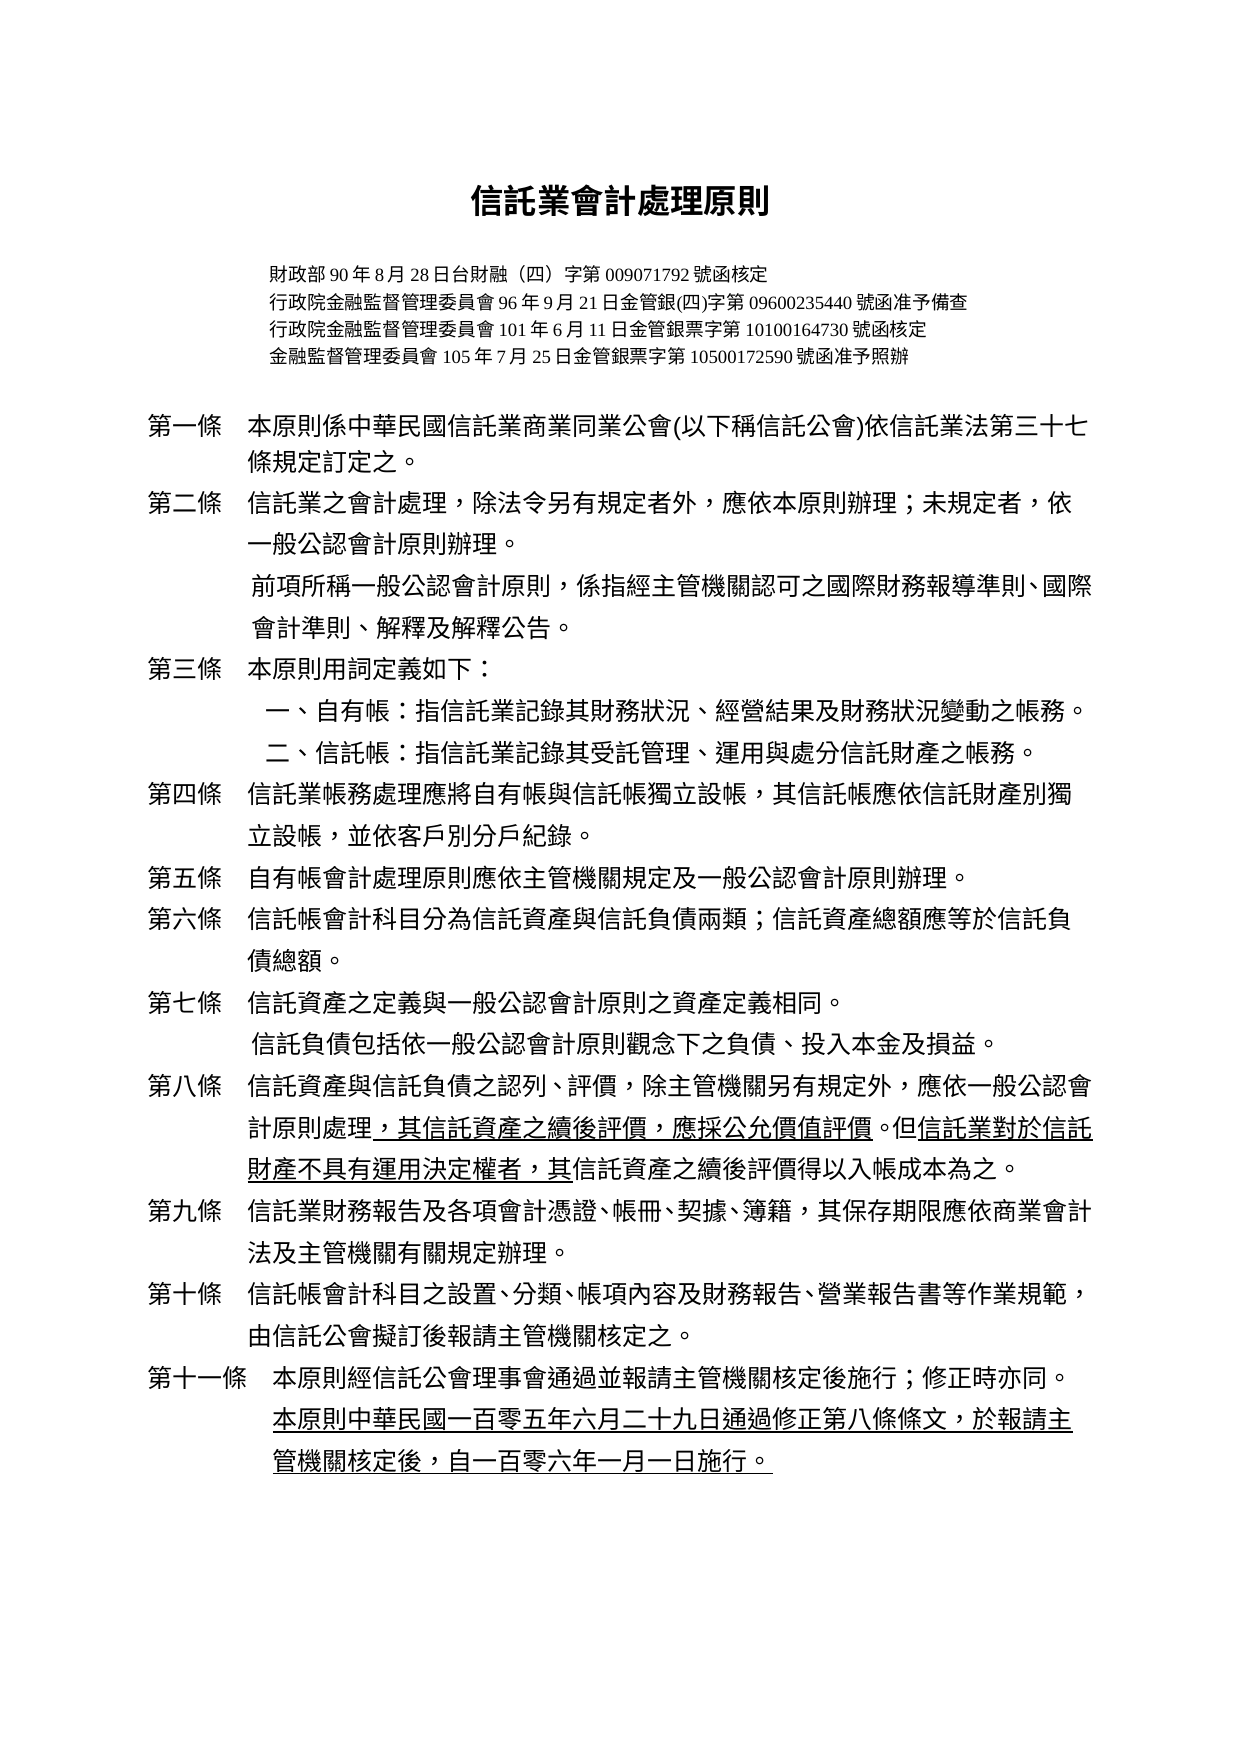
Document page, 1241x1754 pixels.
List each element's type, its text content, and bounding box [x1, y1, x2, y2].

text 本原則中華民國一百零五年六月二十九日通過修正第八條條文，於報請主管機關核定後，自一百零六年一月一日施行。 [273, 1396, 1092, 1479]
text 第四條 信託業帳務處理應將自有帳與信託帳獨立設帳，其信託帳應依信託財產別獨立設帳，並依客戶別分戶紀錄。 [148, 771, 1092, 854]
text 第三條 本原則用詞定義如下： [148, 646, 1092, 687]
text 行政院金融監督管理委員會96年9月21日金管銀(四)字第09600235440號函准予備查 [148, 287, 1092, 314]
text 第五條 自有帳會計處理原則應依主管機關規定及一般公認會計原則辦理。 [148, 854, 1092, 896]
text 第六條 信託帳會計科目分為信託資產與信託負債兩類；信託資產總額應等於信託負債總額。 [148, 896, 1092, 979]
text 第十一條 本原則經信託公會理事會通過並報請主管機關核定後施行；修正時亦同。 [148, 1354, 1092, 1396]
text 二、信託帳：指信託業記錄其受託管理、運用與處分信託財產之帳務。 [265, 729, 1092, 771]
text 一、自有帳：指信託業記錄其財務狀況、經營結果及財務狀況變動之帳務。 [265, 687, 1092, 729]
text 金融監督管理委員會105年7月25日金管銀票字第10500172590號函准予照辦 [148, 342, 1092, 369]
text 第二條 信託業之會計處理，除法令另有規定者外，應依本原則辦理；未規定者，依一般公認會計原則辦理。 [148, 479, 1092, 562]
text 信託負債包括依一般公認會計原則觀念下之負債、投入本金及損益。 [251, 1021, 1092, 1062]
text 第一條 本原則係中華民國信託業商業同業公會(以下稱信託公會)依信託業法第三十七條規定訂定之。 [148, 406, 1092, 479]
text 信託業會計處理原則 [148, 174, 1092, 223]
text 前項所稱一般公認會計原則，係指經主管機關認可之國際財務報導準則、國際會計準則、解釋及解釋公告。 [251, 562, 1092, 646]
text 第七條 信託資產之定義與一般公認會計原則之資產定義相同。 [148, 979, 1092, 1021]
text 財政部90年8月28日台財融（四）字第009071792號函核定 [148, 260, 1092, 287]
text 第八條 信託資產與信託負債之認列、評價，除主管機關另有規定外，應依一般公認會計原則處理，其信託資產之續後評價，應採公允價值評價。但信託業對於信託財產不具有運用決定權者，其信託資產之續後評價得以入帳成本為之。 [148, 1062, 1092, 1187]
text 第十條 信託帳會計科目之設置、分類、帳項內容及財務報告、營業報告書等作業規範，由信託公會擬訂後報請主管機關核定之。 [148, 1271, 1092, 1354]
text 行政院金融監督管理委員會101年6月11日金管銀票字第10100164730號函核定 [148, 314, 1092, 342]
text 第九條 信託業財務報告及各項會計憑證、帳冊、契據、簿籍，其保存期限應依商業會計法及主管機關有關規定辦理。 [148, 1187, 1092, 1271]
